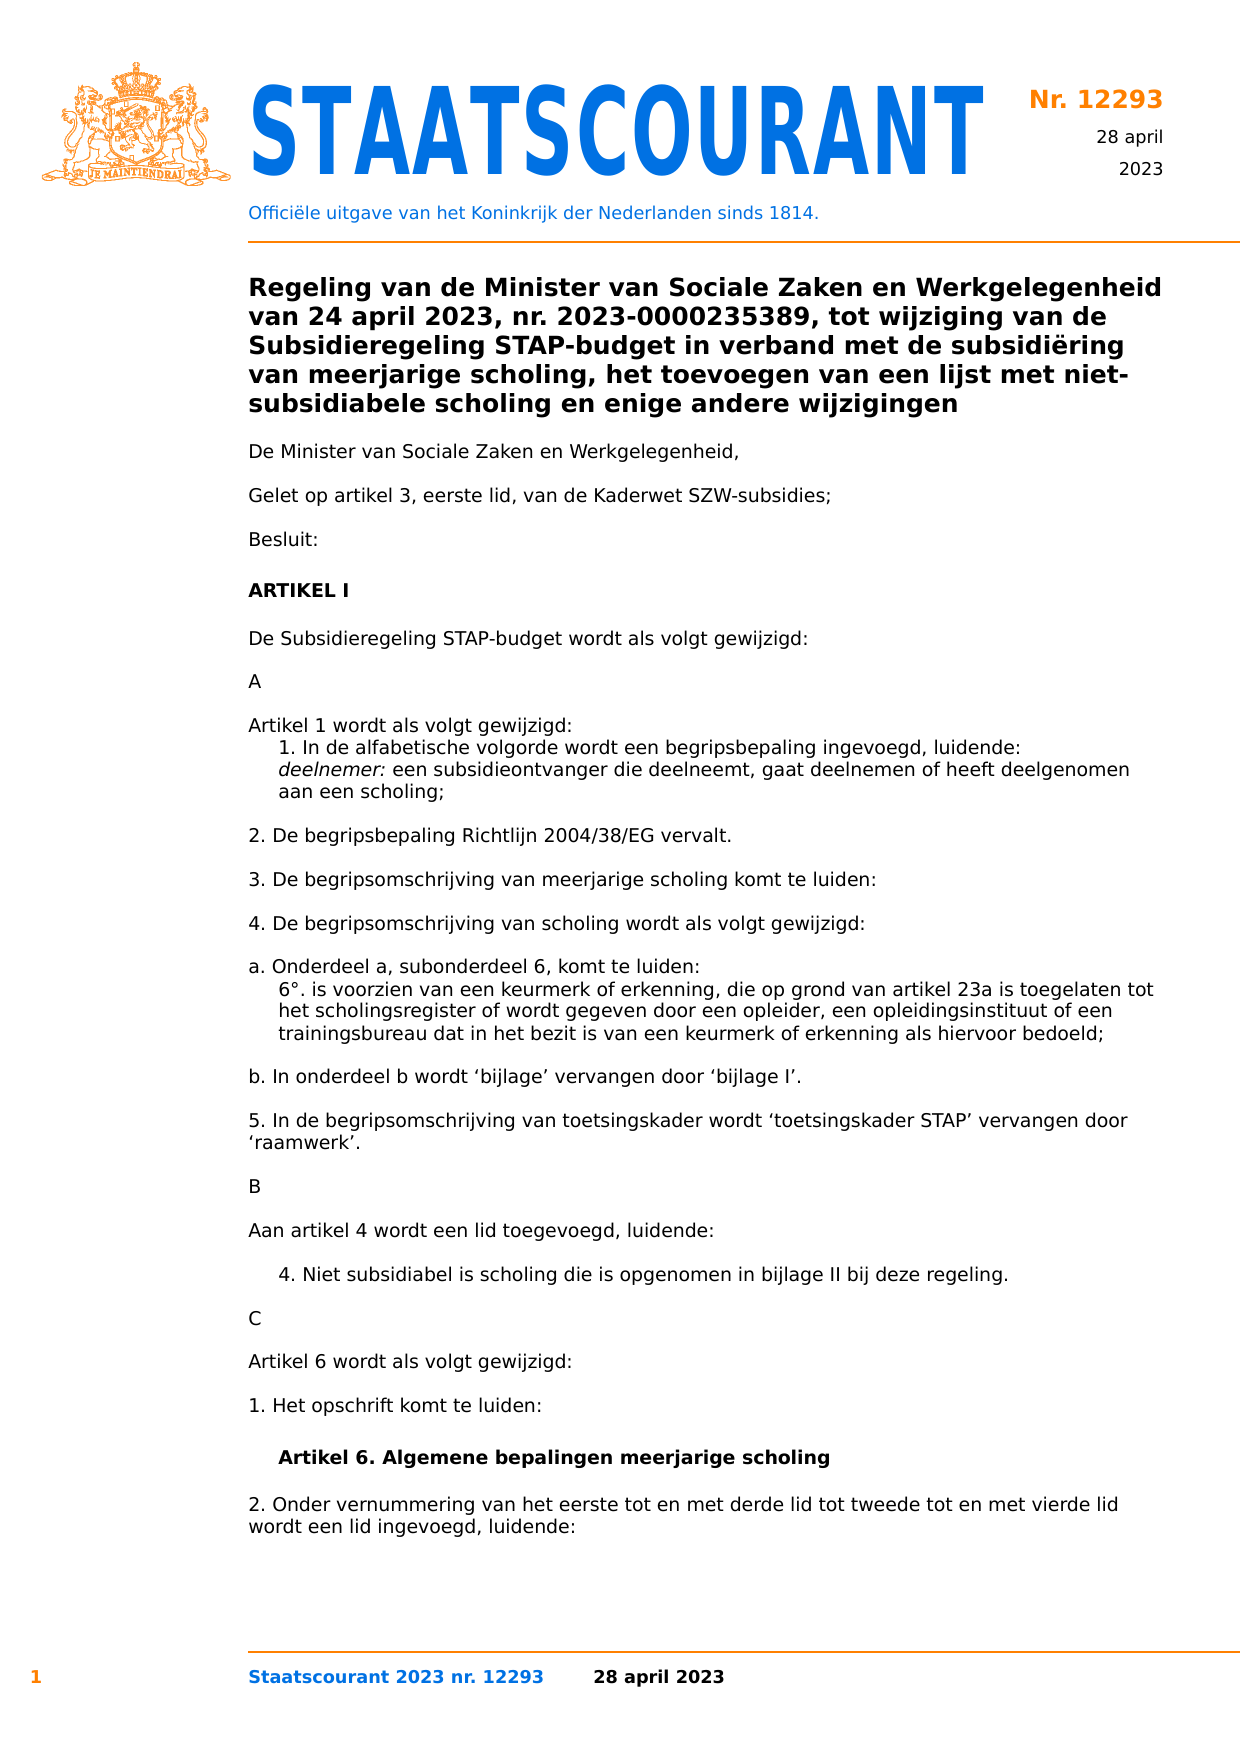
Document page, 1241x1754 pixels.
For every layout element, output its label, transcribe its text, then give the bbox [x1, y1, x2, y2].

text Artikel 6 wordt als volgt gewijzigd: [248, 1351, 1163, 1373]
table_cell 28 april [998, 121, 1240, 153]
table_cell Officiële uitgave van het Koninkrijk der Nederlanden sinds 1814. [248, 203, 1240, 241]
text De Minister van Sociale Zaken en Werkgelegenheid, [248, 441, 1163, 463]
text 1. In de alfabetische volgorde wordt een begripsbepaling ingevoegd, luidende: [278, 737, 1163, 759]
text De Subsidieregeling STAP-budget wordt als volgt gewijzigd: [248, 627, 1163, 649]
text Aan artikel 4 wordt een lid toegevoegd, luidende: [248, 1220, 1163, 1242]
text C [248, 1307, 1163, 1329]
text A [248, 671, 1163, 693]
subtitle ARTIKEL I [248, 580, 1163, 602]
text 4. De begripsomschrijving van scholing wordt als volgt gewijzigd: [248, 913, 1163, 934]
text 5. In de begripsomschrijving van toetsingskader wordt ‘toetsingskader STAP’ vervangen door ‘raamwerk’. [248, 1110, 1163, 1154]
text 2. De begripsbepaling Richtlijn 2004/38/EG vervalt. [248, 825, 1163, 847]
text 6°. is voorzien van een keurmerk of erkenning, die op grond van artikel 23a is toegelaten tot het scholingsregister of wordt gegeven door een opleider, een opleidingsinstituut of een trainingsbureau dat in het bezit is van een keurmerk of erkenning als hiervoor bedoeld; [278, 978, 1163, 1044]
text deelnemer: een subsidieontvanger die deelneemt, gaat deelnemen of heeft deelgenomen aan een scholing; [278, 759, 1163, 803]
text Besluit: [248, 528, 1163, 550]
text a. Onderdeel a, subonderdeel 6, komt te luiden: [248, 956, 1163, 978]
text 2. Onder vernummering van het eerste tot en met derde lid tot tweede tot en met vierde lid wordt een lid ingevoegd, luidende: [248, 1494, 1163, 1538]
subtitle Regeling van de Minister van Sociale Zaken en Werkgelegenheid van 24 april 2023, nr. 2023-0000235389, tot wijziging van de Subsidieregeling STAP-budget in verband met de subsidiëring van meerjarige scholing, het toevoegen van een lijst met niet-subsidiabele scholing en enige andere wijzigingen [248, 273, 1163, 419]
table_header [25, 62, 248, 241]
text 1. Het opschrift komt te luiden: [248, 1395, 1163, 1417]
text Artikel 1 wordt als volgt gewijzigd: [248, 715, 1163, 737]
text 4. Niet subsidiabel is scholing die is opgenomen in bijlage II bij deze regeling. [278, 1264, 1163, 1286]
table_header STAATSCOURANT [248, 62, 998, 203]
table_header Nr. 12293 [998, 62, 1240, 121]
text Gelet op artikel 3, eerste lid, van de Kaderwet SZW-subsidies; [248, 484, 1163, 507]
subtitle Artikel 6. Algemene bepalingen meerjarige scholing [278, 1447, 1163, 1469]
table_cell 2023 [998, 153, 1240, 203]
picture [41, 62, 231, 186]
text 3. De begripsomschrijving van meerjarige scholing komt te luiden: [248, 869, 1163, 891]
text B [248, 1176, 1163, 1198]
text b. In onderdeel b wordt ‘bijlage’ vervangen door ‘bijlage I’. [248, 1066, 1163, 1088]
